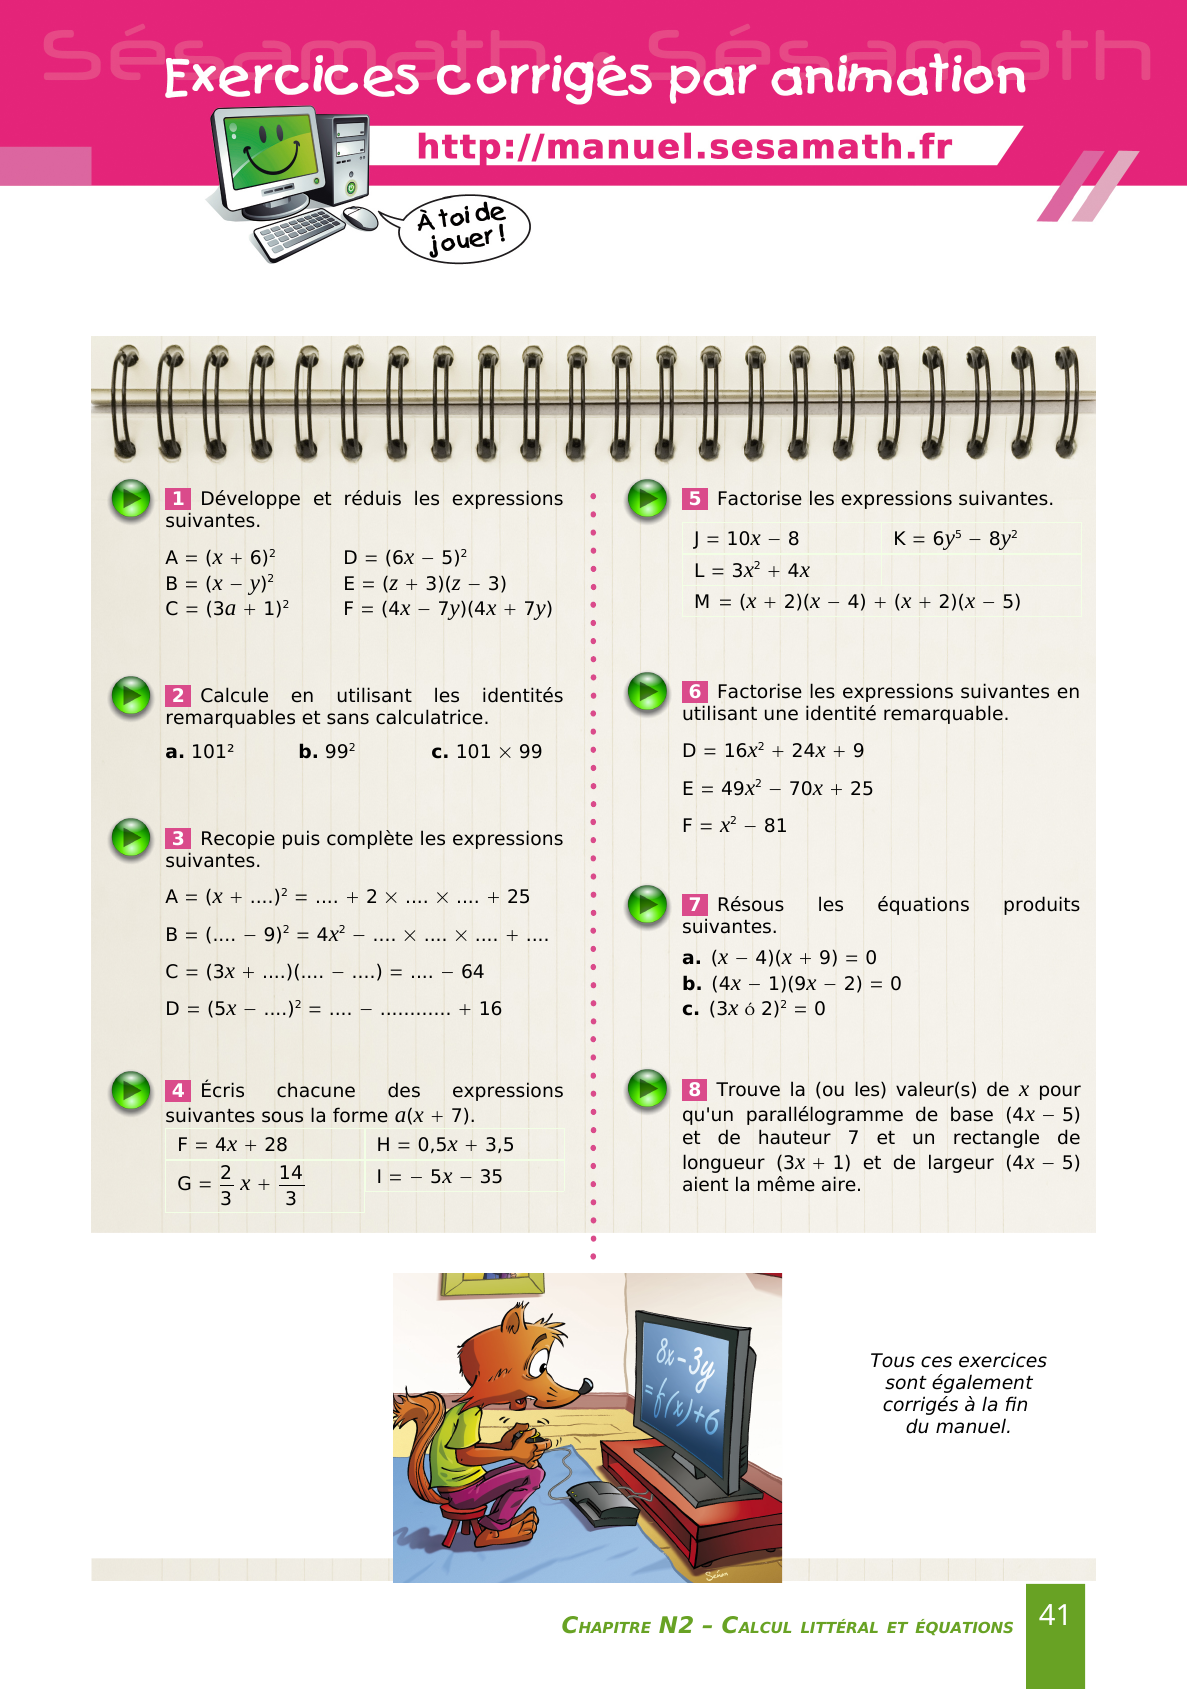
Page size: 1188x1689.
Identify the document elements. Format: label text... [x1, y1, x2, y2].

table_header Factorise les expressions suivantes. [682, 296, 1081, 336]
picture [91, 336, 1096, 1232]
table_header Développe et réduis les expressions suivantes. [165, 296, 564, 336]
picture [0, 0, 1187, 296]
table_header [623, 296, 682, 336]
picture [91, 1273, 1096, 1583]
table_header [106, 296, 165, 336]
